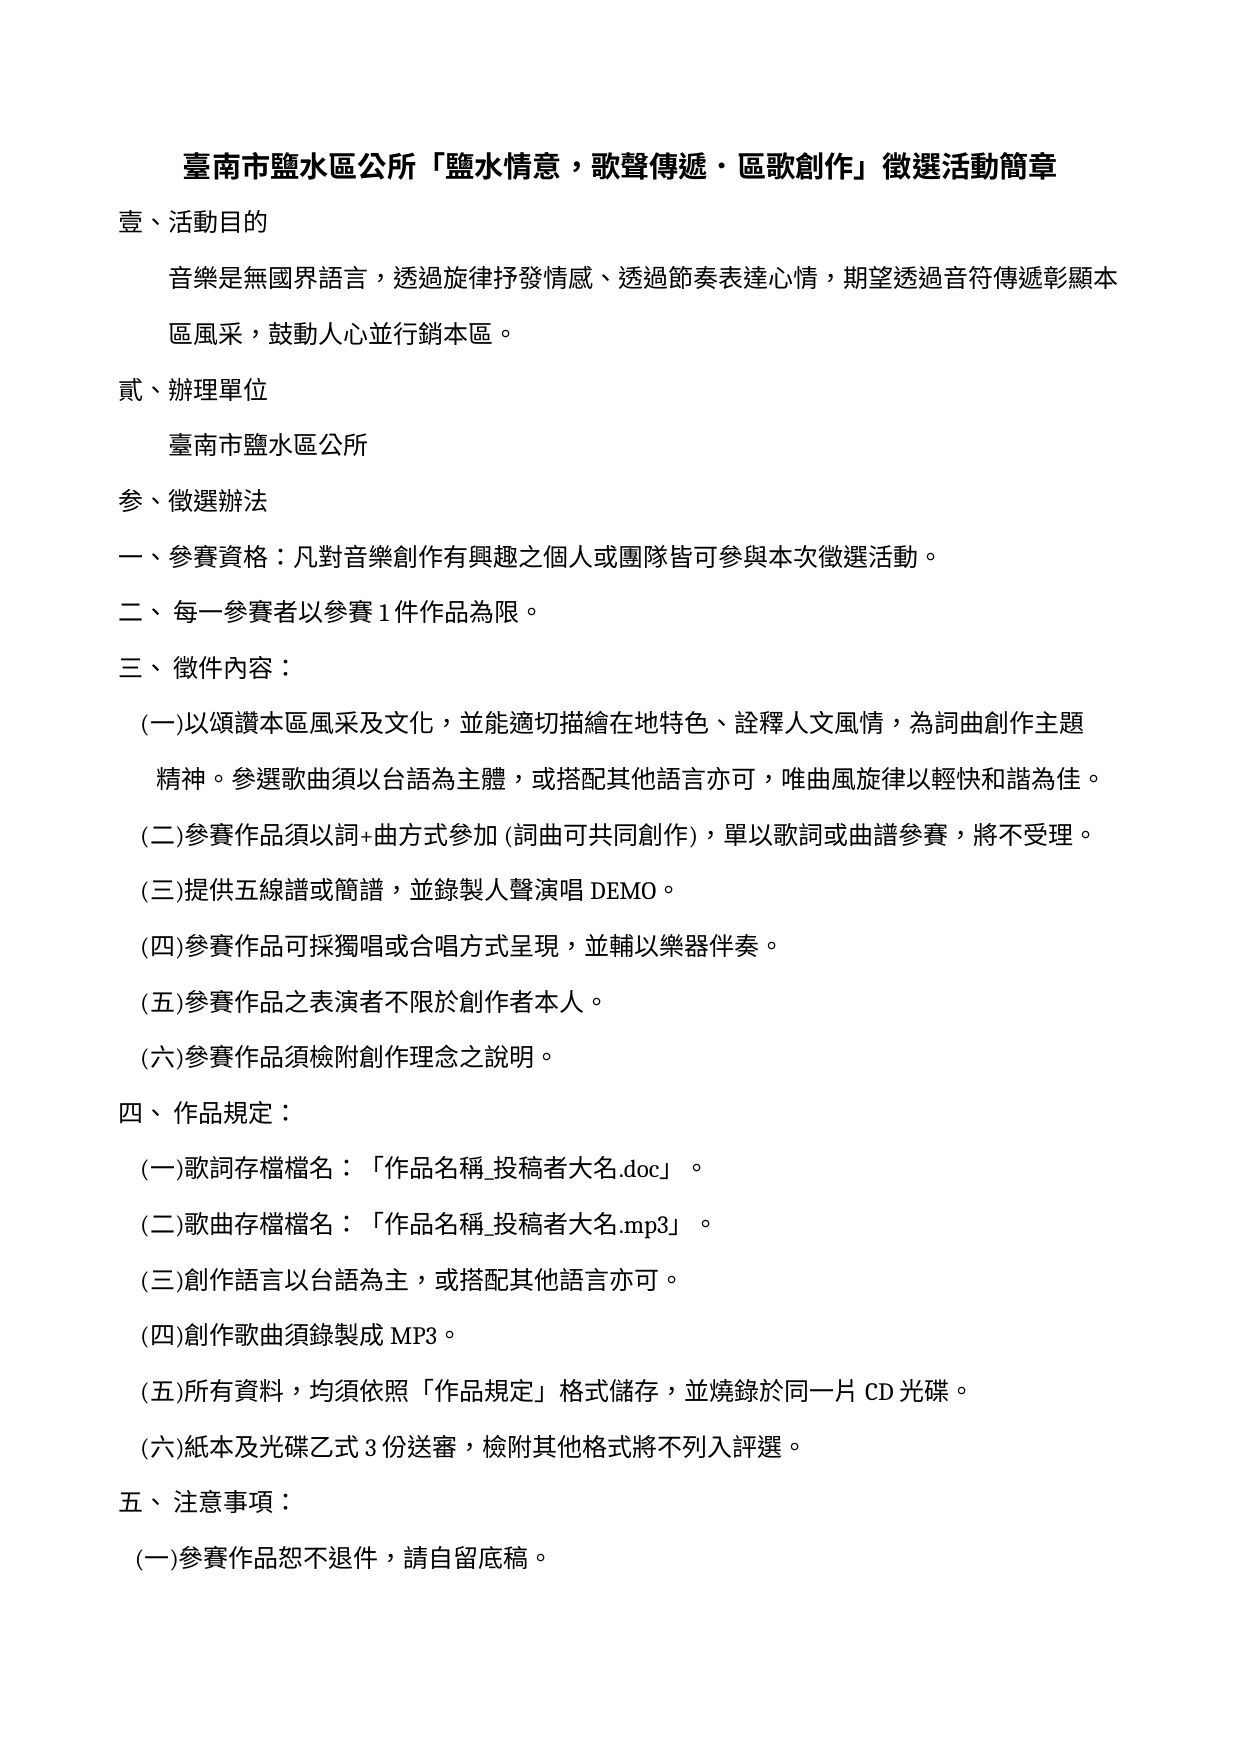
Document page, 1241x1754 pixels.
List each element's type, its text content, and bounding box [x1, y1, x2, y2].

text (一)參賽作品恕不退件，請自留底稿。 [118, 1538, 1122, 1575]
text 参、徵選辦法 [118, 481, 1122, 518]
text (二)歌曲存檔檔名：「作品名稱_投稿者大名.mp3」。 [118, 1204, 1122, 1241]
list 貳、辦理單位 [118, 369, 1122, 407]
text (六)參賽作品須檢附創作理念之說明。 [118, 1037, 1122, 1074]
list 音樂是無國界語言，透過旋律抒發情感、透過節奏表達心情，期望透過音符傳遞彰顯本區風采，鼓動人心並行銷本區。 [168, 258, 1122, 351]
list 壹、活動目的 [118, 202, 1122, 239]
text (一)歌詞存檔檔名：「作品名稱_投稿者大名.doc」。 [118, 1148, 1122, 1186]
text (六)紙本及光碟乙式 3 份送審，檢附其他格式將不列入評選。 [118, 1426, 1122, 1464]
text (四)創作歌曲須錄製成 MP3。 [118, 1315, 1122, 1353]
text 一、參賽資格：凡對音樂創作有興趣之個人或團隊皆可參與本次徵選活動。 [118, 536, 1122, 574]
text (四)參賽作品可採獨唱或合唱方式呈現，並輔以樂器伴奏。 [118, 926, 1122, 963]
text 精神。參選歌曲須以台語為主體，或搭配其他語言亦可，唯曲風旋律以輕快和諧為佳。 [118, 759, 1122, 796]
text 臺南市鹽水區公所「鹽水情意，歌聲傳遞．區歌創作」徵選活動簡章 [118, 127, 1122, 202]
text (五)所有資料，均須依照「作品規定」格式儲存，並燒錄於同一片 CD 光碟。 [118, 1371, 1122, 1408]
text (二)參賽作品須以詞+曲方式參加 (詞曲可共同創作)，單以歌詞或曲譜參賽，將不受理。 [118, 814, 1122, 852]
text 二、 每一參賽者以參賽 1 件作品為限。 [118, 592, 1122, 629]
text 三、 徵件內容： [118, 648, 1122, 685]
list 臺南市鹽水區公所 [168, 425, 1122, 463]
text (一)以頌讚本區風采及文化，並能適切描繪在地特色、詮釋人文風情，為詞曲創作主題 [118, 703, 1122, 741]
text (三)創作語言以台語為主，或搭配其他語言亦可。 [118, 1259, 1122, 1297]
text (五)參賽作品之表演者不限於創作者本人。 [118, 981, 1122, 1019]
text (三)提供五線譜或簡譜，並錄製人聲演唱 DEMO。 [118, 870, 1122, 908]
text 五、 注意事項： [118, 1482, 1122, 1519]
text 四、 作品規定： [118, 1093, 1122, 1130]
